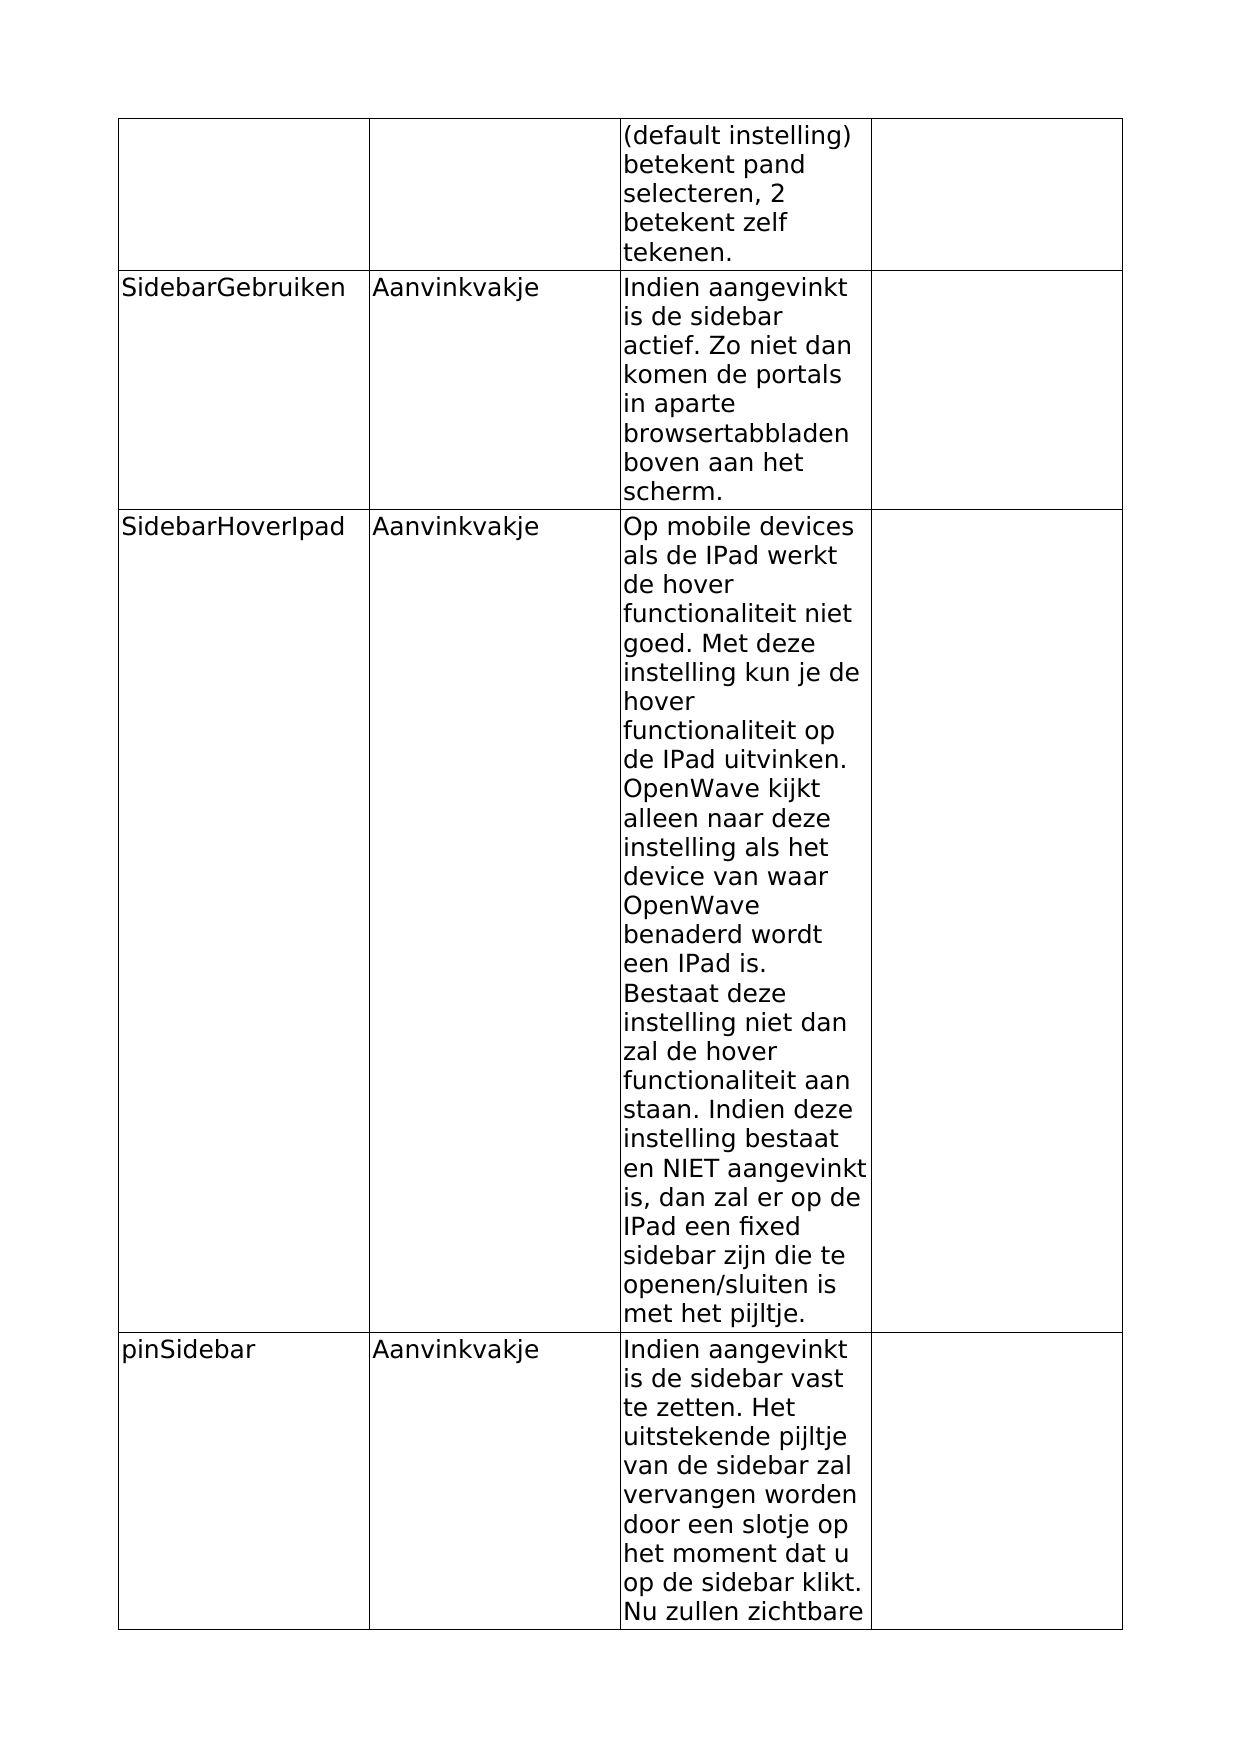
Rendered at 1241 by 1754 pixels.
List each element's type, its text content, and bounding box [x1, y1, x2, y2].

table_cell SidebarGebruiken [119, 271, 369, 509]
table_cell [872, 119, 1122, 270]
table_cell pinSidebar [119, 1333, 369, 1629]
table_cell [872, 510, 1122, 1332]
table_cell SidebarHoverIpad [119, 510, 369, 1332]
table_cell Aanvinkvakje [370, 271, 620, 509]
table_cell Indien aangevinkt is de sidebar vast te zetten. Het uitstekende pijltje van de sidebar zal vervangen worden door een slotje op het moment dat u op de sidebar klikt. Nu zullen zichtbare [621, 1333, 871, 1629]
table_cell [872, 271, 1122, 509]
table_cell [370, 119, 620, 270]
table_cell Op mobile devices als de IPad werkt de hover functionaliteit niet goed. Met deze instelling kun je de hover functionaliteit op de IPad uitvinken. OpenWave kijkt alleen naar deze instelling als het device van waar OpenWave benaderd wordt een IPad is. Bestaat deze instelling niet dan zal de hover functionaliteit aan staan. Indien deze instelling bestaat en NIET aangevinkt is, dan zal er op de IPad een fixed sidebar zijn die te openen/sluiten is met het pijltje. [621, 510, 871, 1332]
table_cell (default instelling) betekent pand selecteren, 2 betekent zelf tekenen. [621, 119, 871, 270]
table_cell Aanvinkvakje [370, 510, 620, 1332]
table_cell [872, 1333, 1122, 1629]
table_cell Indien aangevinkt is de sidebar actief. Zo niet dan komen de portals in aparte browsertabbladen boven aan het scherm. [621, 271, 871, 509]
table_cell [119, 119, 369, 270]
table_cell Aanvinkvakje [370, 1333, 620, 1629]
